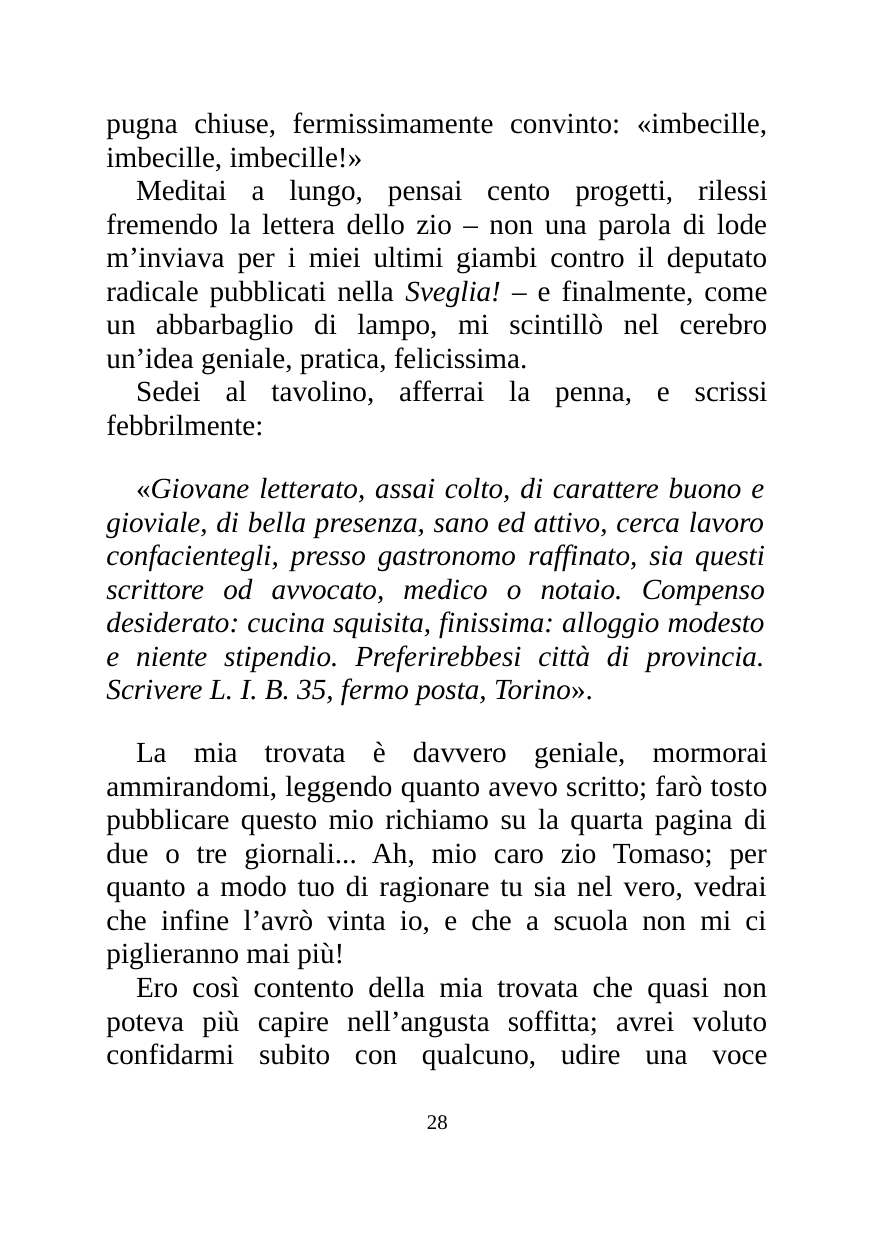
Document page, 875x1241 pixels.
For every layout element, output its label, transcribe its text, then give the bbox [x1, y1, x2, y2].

text Sedei al tavolino, afferrai la penna, e scrissi febbrilmente: [106, 374, 768, 442]
text Ero così contento della mia trovata che quasi non poteva più capire nell’angusta soffitta; avrei voluto confidarmi subito con qualcuno, udire una voce [106, 970, 768, 1071]
text «Giovane letterato, assai colto, di carattere buono e gioviale, di bella presenza, sano ed attivo, cerca lavoro confacientegli, presso gastronomo raffinato, sia questi scrittore od avvocato, medico o notaio. Compenso desiderato: cucina squisita, finissima: alloggio modesto e niente stipendio. Preferirebbesi città di provincia. Scrivere L. I. B. 35, fermo posta, Torino». [106, 471, 768, 706]
text Meditai a lungo, pensai cento progetti, rilessi fremendo la lettera dello zio – non una parola di lode m’inviava per i miei ultimi giambi contro il deputato radicale pubblicati nella Sveglia! – e finalmente, come un abbarbaglio di lampo, mi scintillò nel cerebro un’idea geniale, pratica, felicissima. [106, 173, 768, 374]
text La mia trovata è davvero geniale, mormorai ammirandomi, leggendo quanto avevo scritto; farò tosto pubblicare questo mio richiamo su la quarta pagina di due o tre giornali... Ah, mio caro zio Tomaso; per quanto a modo tuo di ragionare tu sia nel vero, vedrai che infine l’avrò vinta io, e che a scuola non mi ci piglieranno mai più! [106, 735, 768, 970]
text pugna chiuse, fermissimamente convinto: «imbecille, imbecille, imbecille!» [106, 106, 768, 173]
